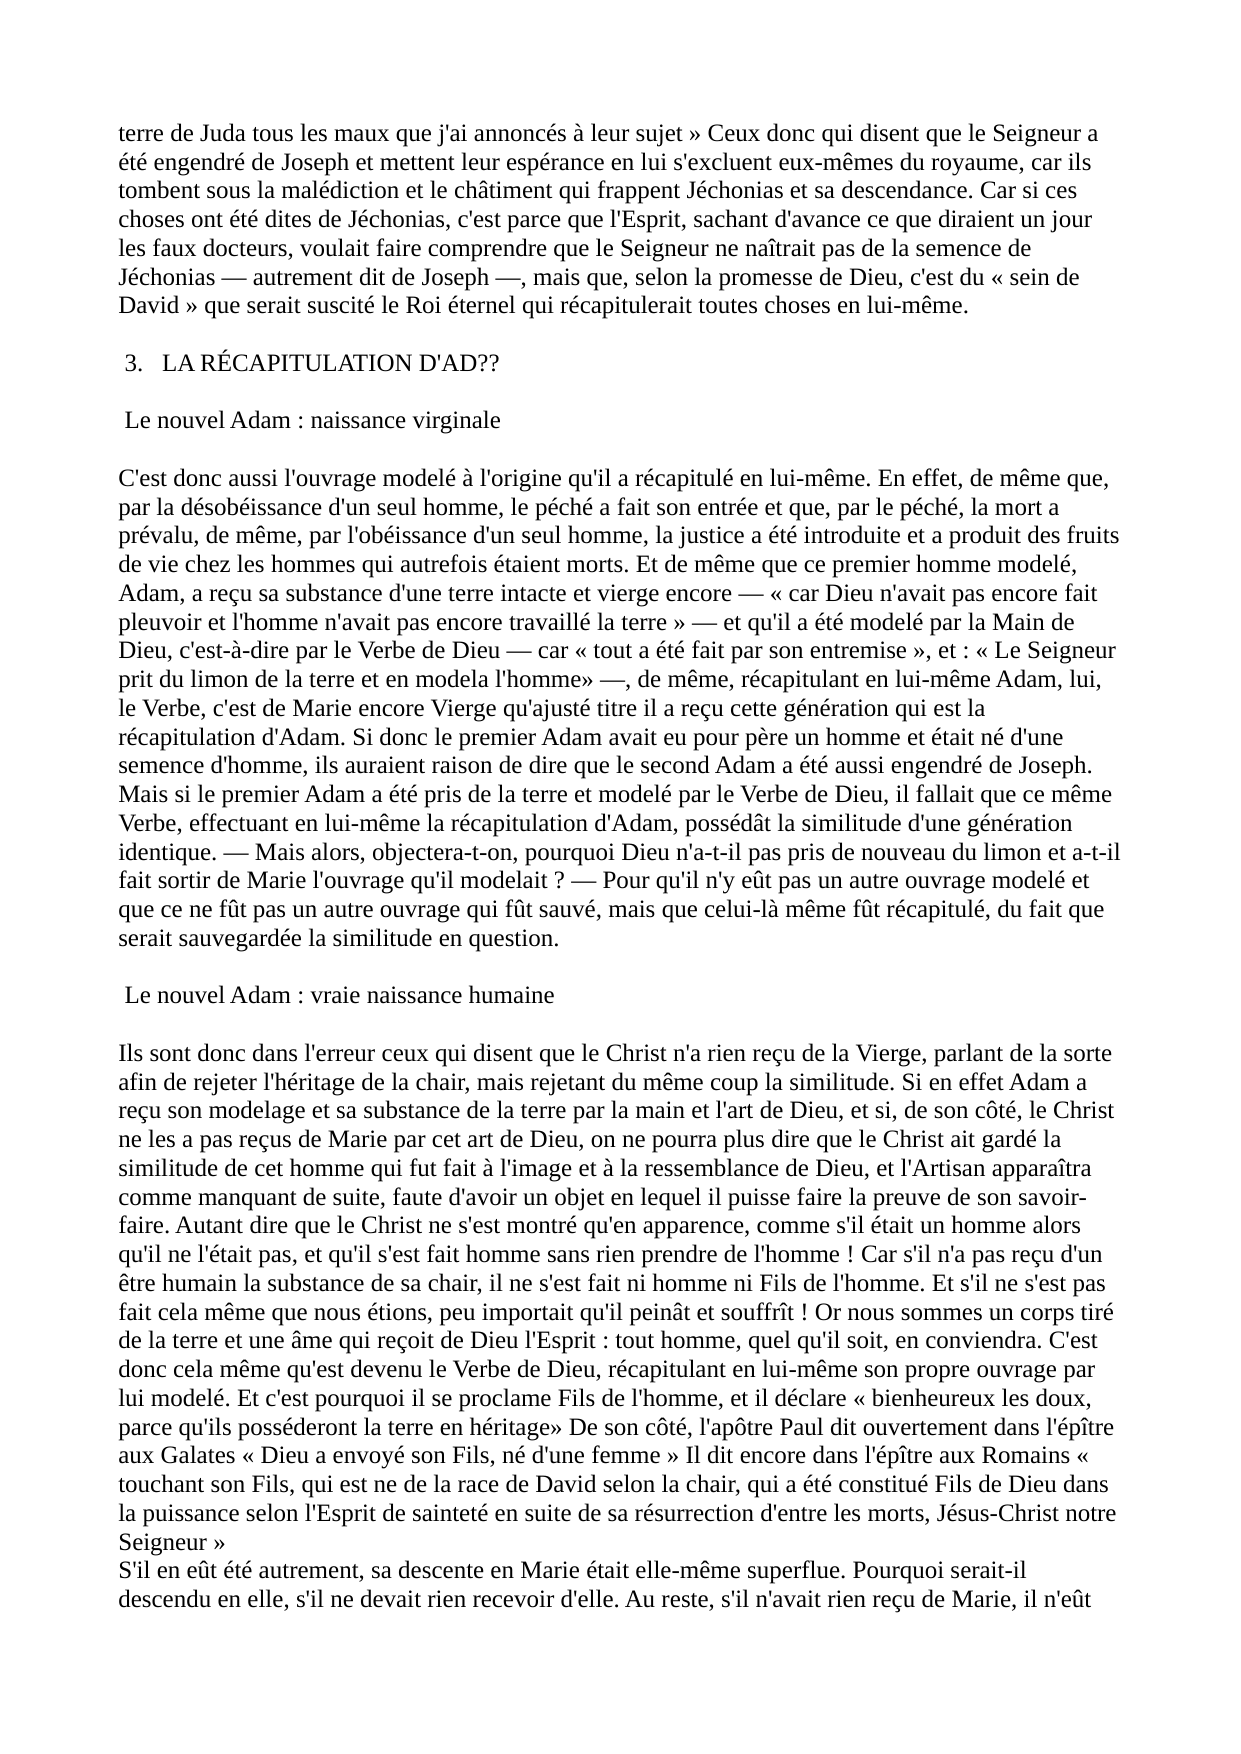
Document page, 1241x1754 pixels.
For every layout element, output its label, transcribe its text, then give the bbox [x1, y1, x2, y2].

text C'est donc aussi l'ouvrage modelé à l'origine qu'il a récapitulé en lui-même. En effet, de même que, par la désobéissance d'un seul homme, le péché a fait son entrée et que, par le péché, la mort a prévalu, de même, par l'obéissance d'un seul homme, la justice a été introduite et a produit des fruits de vie chez les hommes qui autrefois étaient morts. Et de même que ce premier homme modelé, Adam, a reçu sa substance d'une terre intacte et vierge encore — « car Dieu n'avait pas encore fait pleuvoir et l'homme n'avait pas encore travaillé la terre » — et qu'il a été modelé par la Main de Dieu, c'est-à-dire par le Verbe de Dieu — car « tout a été fait par son entremise », et : « Le Seigneur prit du limon de la terre et en modela l'homme» —, de même, récapitulant en lui-même Adam, lui, le Verbe, c'est de Marie encore Vierge qu'ajusté titre il a reçu cette génération qui est la récapitulation d'Adam. Si donc le premier Adam avait eu pour père un homme et était né d'une semence d'homme, ils auraient raison de dire que le second Adam a été aussi engendré de Joseph. Mais si le premier Adam a été pris de la terre et modelé par le Verbe de Dieu, il fallait que ce même Verbe, effectuant en lui-même la récapitulation d'Adam, possédât la similitude d'une génération identique. — Mais alors, objectera-t-on, pourquoi Dieu n'a-t-il pas pris de nouveau du limon et a-t-il fait sortir de Marie l'ouvrage qu'il modelait ? — Pour qu'il n'y eût pas un autre ouvrage modelé et que ce ne fût pas un autre ouvrage qui fût sauvé, mais que celui-là même fût récapitulé, du fait que serait sauvegardée la similitude en question. [118, 463, 1122, 952]
text S'il en eût été autrement, sa descente en Marie était elle-même superflue. Pourquoi serait-il descendu en elle, s'il ne devait rien recevoir d'elle. Au reste, s'il n'avait rien reçu de Marie, il n'eût [118, 1556, 1122, 1613]
text Le nouvel Adam : naissance virginale [118, 406, 1122, 434]
text Le nouvel Adam : vraie naissance humaine [118, 981, 1122, 1009]
text Ils sont donc dans l'erreur ceux qui disent que le Christ n'a rien reçu de la Vierge, parlant de la sorte afin de rejeter l'héritage de la chair, mais rejetant du même coup la similitude. Si en effet Adam a reçu son modelage et sa substance de la terre par la main et l'art de Dieu, et si, de son côté, le Christ ne les a pas reçus de Marie par cet art de Dieu, on ne pourra plus dire que le Christ ait gardé la similitude de cet homme qui fut fait à l'image et à la ressemblance de Dieu, et l'Artisan apparaîtra comme manquant de suite, faute d'avoir un objet en lequel il puisse faire la preuve de son savoir-faire. Autant dire que le Christ ne s'est montré qu'en apparence, comme s'il était un homme alors qu'il ne l'était pas, et qu'il s'est fait homme sans rien prendre de l'homme ! Car s'il n'a pas reçu d'un être humain la substance de sa chair, il ne s'est fait ni homme ni Fils de l'homme. Et s'il ne s'est pas fait cela même que nous étions, peu importait qu'il peinât et souffrît ! Or nous sommes un corps tiré de la terre et une âme qui reçoit de Dieu l'Esprit : tout homme, quel qu'il soit, en conviendra. C'est donc cela même qu'est devenu le Verbe de Dieu, récapitulant en lui-même son propre ouvrage par lui modelé. Et c'est pourquoi il se proclame Fils de l'homme, et il déclare « bienheureux les doux, parce qu'ils posséderont la terre en héritage» De son côté, l'apôtre Paul dit ouvertement dans l'épître aux Galates « Dieu a envoyé son Fils, né d'une femme » Il dit encore dans l'épître aux Romains « touchant son Fils, qui est ne de la race de David selon la chair, qui a été constitué Fils de Dieu dans la puissance selon l'Esprit de sainteté en suite de sa résurrection d'entre les morts, Jésus-Christ notre Seigneur » [118, 1038, 1122, 1556]
text 3. LA RÉCAPITULATION D'AD?? [118, 348, 1122, 377]
text terre de Juda tous les maux que j'ai annoncés à leur sujet » Ceux donc qui disent que le Seigneur a été engendré de Joseph et mettent leur espérance en lui s'excluent eux-mêmes du royaume, car ils tombent sous la malédiction et le châtiment qui frappent Jéchonias et sa descendance. Car si ces choses ont été dites de Jéchonias, c'est parce que l'Esprit, sachant d'avance ce que diraient un jour les faux docteurs, voulait faire comprendre que le Seigneur ne naîtrait pas de la semence de Jéchonias — autrement dit de Joseph —, mais que, selon la promesse de Dieu, c'est du « sein de David » que serait suscité le Roi éternel qui récapitulerait toutes choses en lui-même. [118, 118, 1122, 319]
